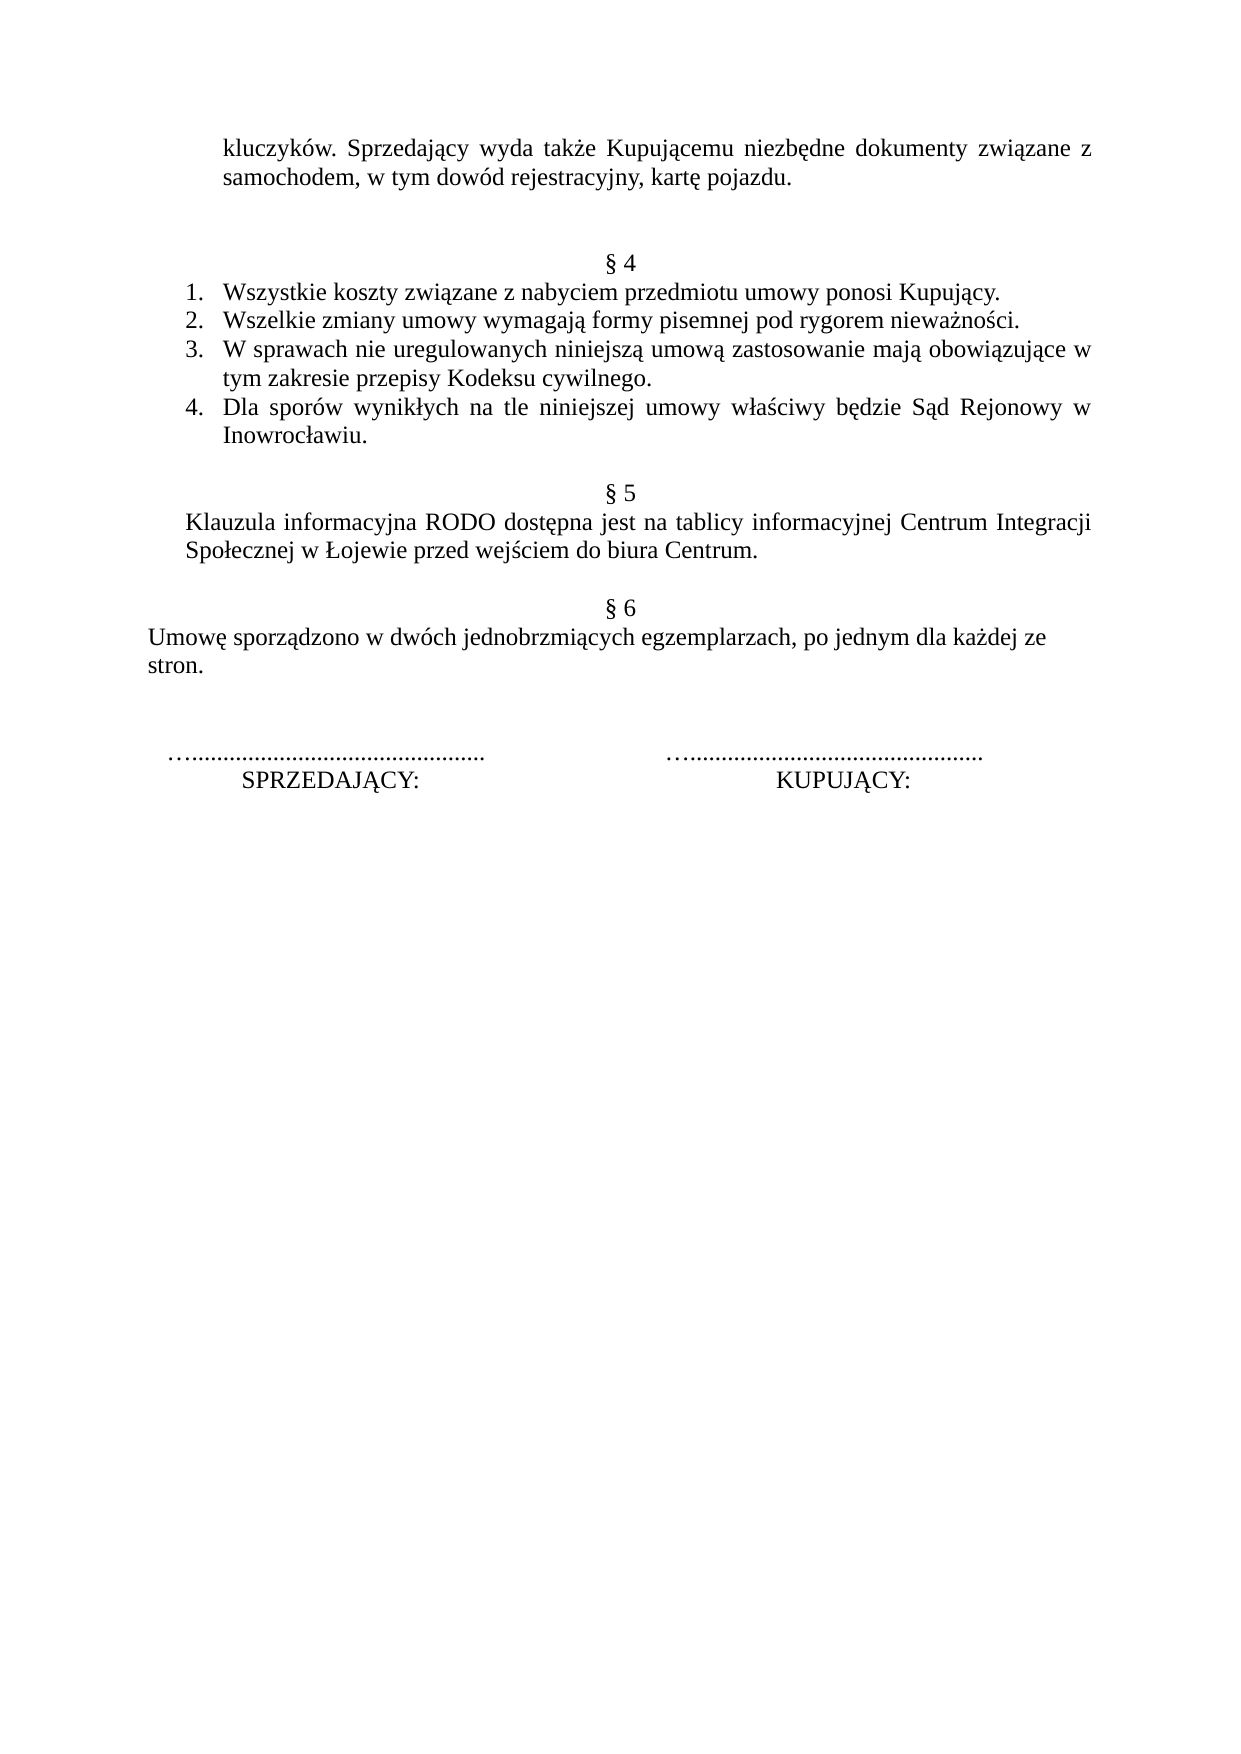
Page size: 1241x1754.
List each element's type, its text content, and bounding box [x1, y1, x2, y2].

text SPRZEDAJĄCY: KUPUJĄCY: [148, 765, 1093, 794]
list Wszelkie zmiany umowy wymagają formy pisemnej pod rygorem nieważności. [185, 305, 1093, 334]
text Klauzula informacyjna RODO dostępna jest na tablicy informacyjnej Centrum Integracji Społecznej w Łojewie przed wejściem do biura Centrum. [185, 507, 1093, 564]
list Wszystkie koszty związane z nabyciem przedmiotu umowy ponosi Kupujący. [185, 277, 1093, 305]
text Umowę sporządzono w dwóch jednobrzmiących egzemplarzach, po jednym dla każdej ze stron. [148, 622, 1093, 679]
list kluczyków. Sprzedający wyda także Kupującemu niezbędne dokumenty związane z samochodem, w tym dowód rejestracyjny, kartę pojazdu. [185, 133, 1093, 190]
text § 4 [148, 248, 1093, 277]
list W sprawach nie uregulowanych niniejszą umową zastosowanie mają obowiązujące w tym zakresie przepisy Kodeksu cywilnego. [185, 334, 1093, 392]
text § 5 [148, 478, 1093, 507]
list Dla sporów wynikłych na tle niniejszej umowy właściwy będzie Sąd Rejonowy w Inowrocławiu. [185, 392, 1093, 449]
text § 6 [148, 593, 1093, 622]
text …............................................... …............................................... [148, 737, 1093, 765]
